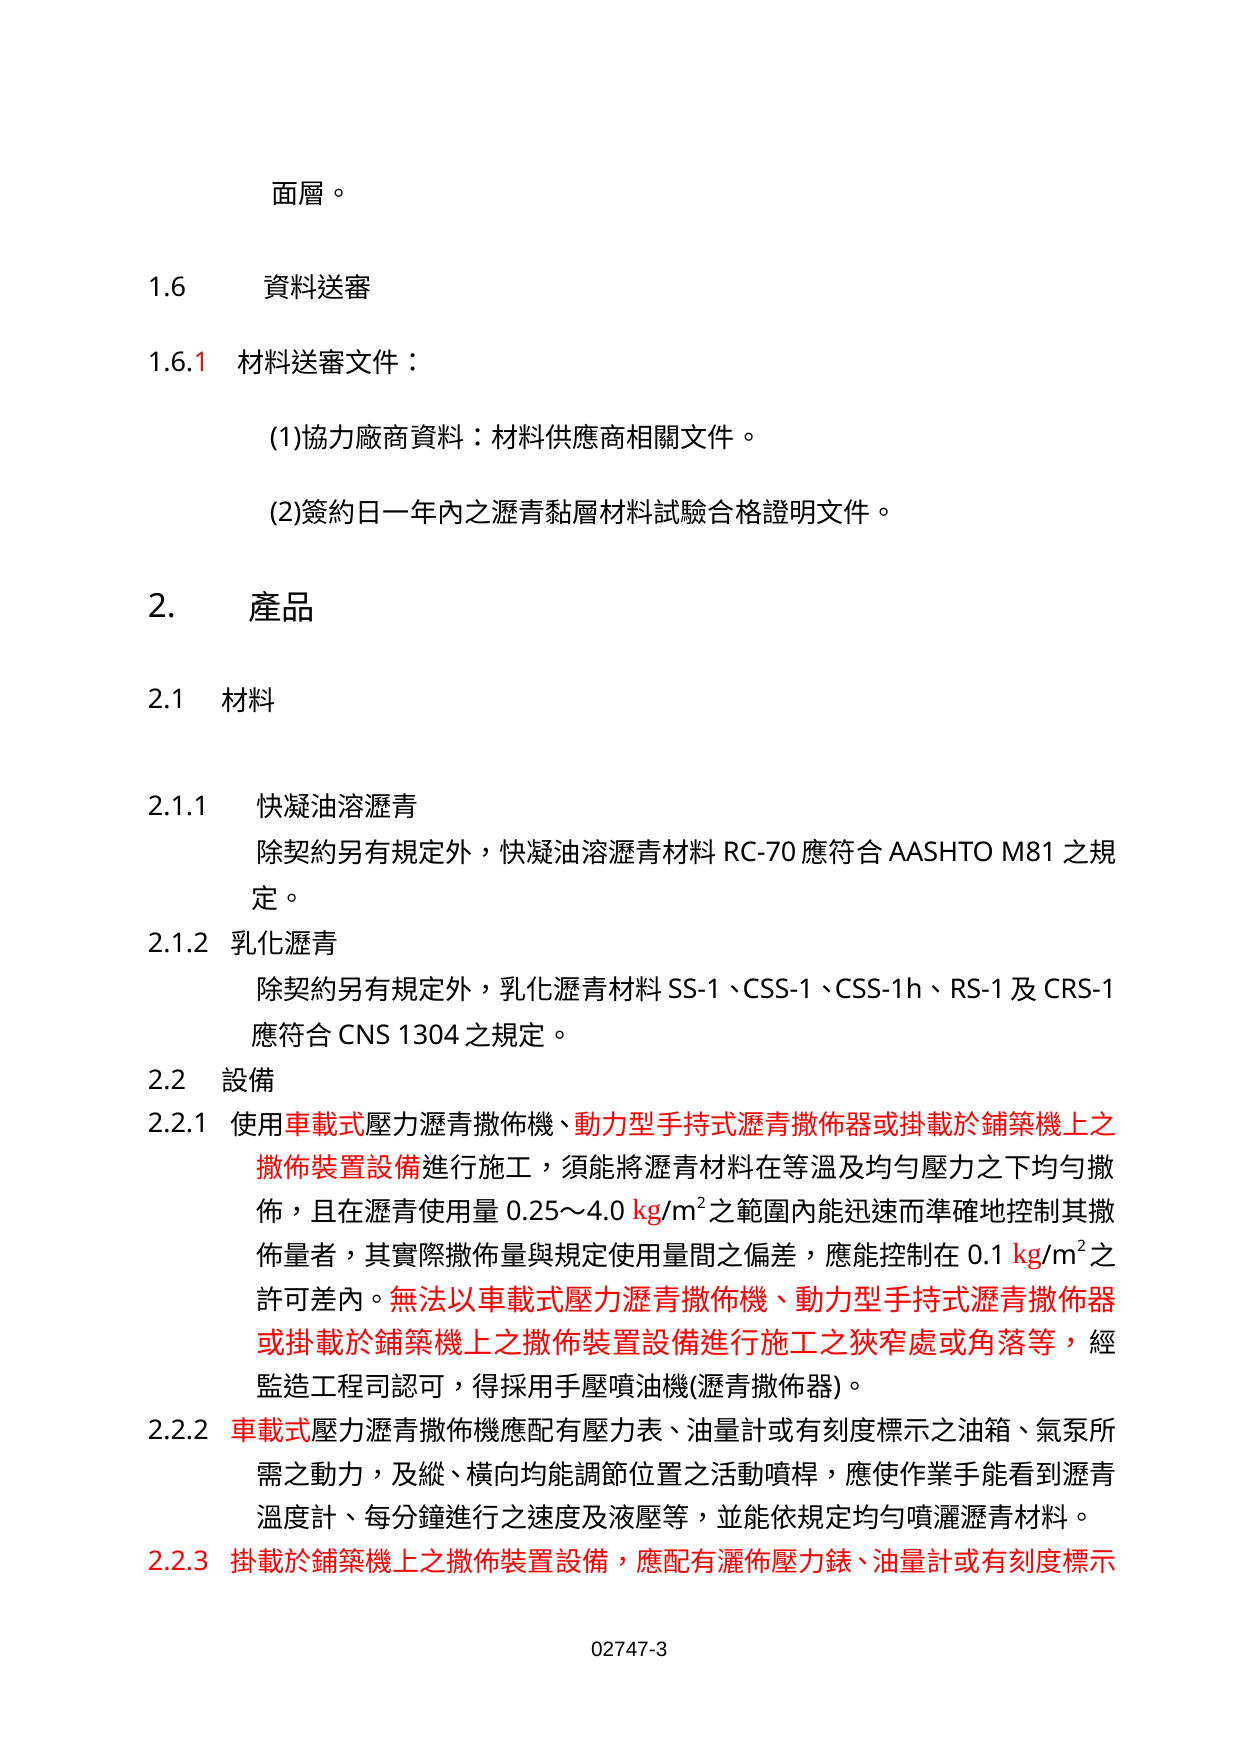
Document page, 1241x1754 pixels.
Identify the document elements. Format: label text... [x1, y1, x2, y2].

text 2.2.2 車載式壓力瀝青撒佈機應配有壓力表、油量計或有刻度標示之油箱、氣泵所需之動力，及縱、橫向均能調節位置之活動噴桿，應使作業手能看到瀝青溫度計、每分鐘進行之速度及液壓等，並能依規定均勻噴灑瀝青材料。 [148, 1407, 1116, 1538]
text 2.1.2 乳化瀝青 [148, 919, 1116, 965]
text (1)協力廠商資料：材料供應商相關文件。 [256, 398, 1116, 473]
text 2.1 材料 [148, 661, 1116, 736]
text (2)簽約日一年內之瀝青黏層材料試驗合格證明文件。 [269, 473, 1116, 548]
text 1.6.1 材料送審文件： [148, 323, 1116, 398]
text 2.2 設備 [148, 1057, 1116, 1100]
text 1.6 資料送審 [148, 248, 1116, 323]
text 2.2.1 使用車載式壓力瀝青撒佈機、動力型手持式瀝青撒佈器或掛載於鋪築機上之撒佈裝置設備進行施工，須能將瀝青材料在等溫及均勻壓力之下均勻撒佈，且在瀝青使用量0.25～4.0 kg/m2之範圍內能迅速而準確地控制其撒佈量者，其實際撒佈量與規定使用量間之偏差，應能控制在0.1 kg/m2之許可差內。無法以車載式壓力瀝青撒佈機、動力型手持式瀝青撒佈器或掛載於鋪築機上之撒佈裝置設備進行施工之狹窄處或角落等，經監造工程司認可，得採用手壓噴油機(瀝青撒佈器)。 [148, 1100, 1116, 1407]
text 面層。 [271, 154, 1116, 229]
text 除契約另有規定外，乳化瀝青材料SS-1、CSS-1、CSS-1h、 RS-1及CRS-1應符合CNS 1304之規定。 [251, 965, 1116, 1057]
text 除契約另有規定外，快凝油溶瀝青材料RC-70應符合AASHTO M81之規定。 [251, 827, 1116, 919]
text 2.1.1 快凝油溶瀝青 [148, 782, 1116, 827]
text 2.2.3 掛載於鋪築機上之撒佈裝置設備，應配有灑佈壓力錶、油量計或有刻度標示 [148, 1538, 1116, 1582]
text 2. 產品 [148, 567, 1116, 642]
